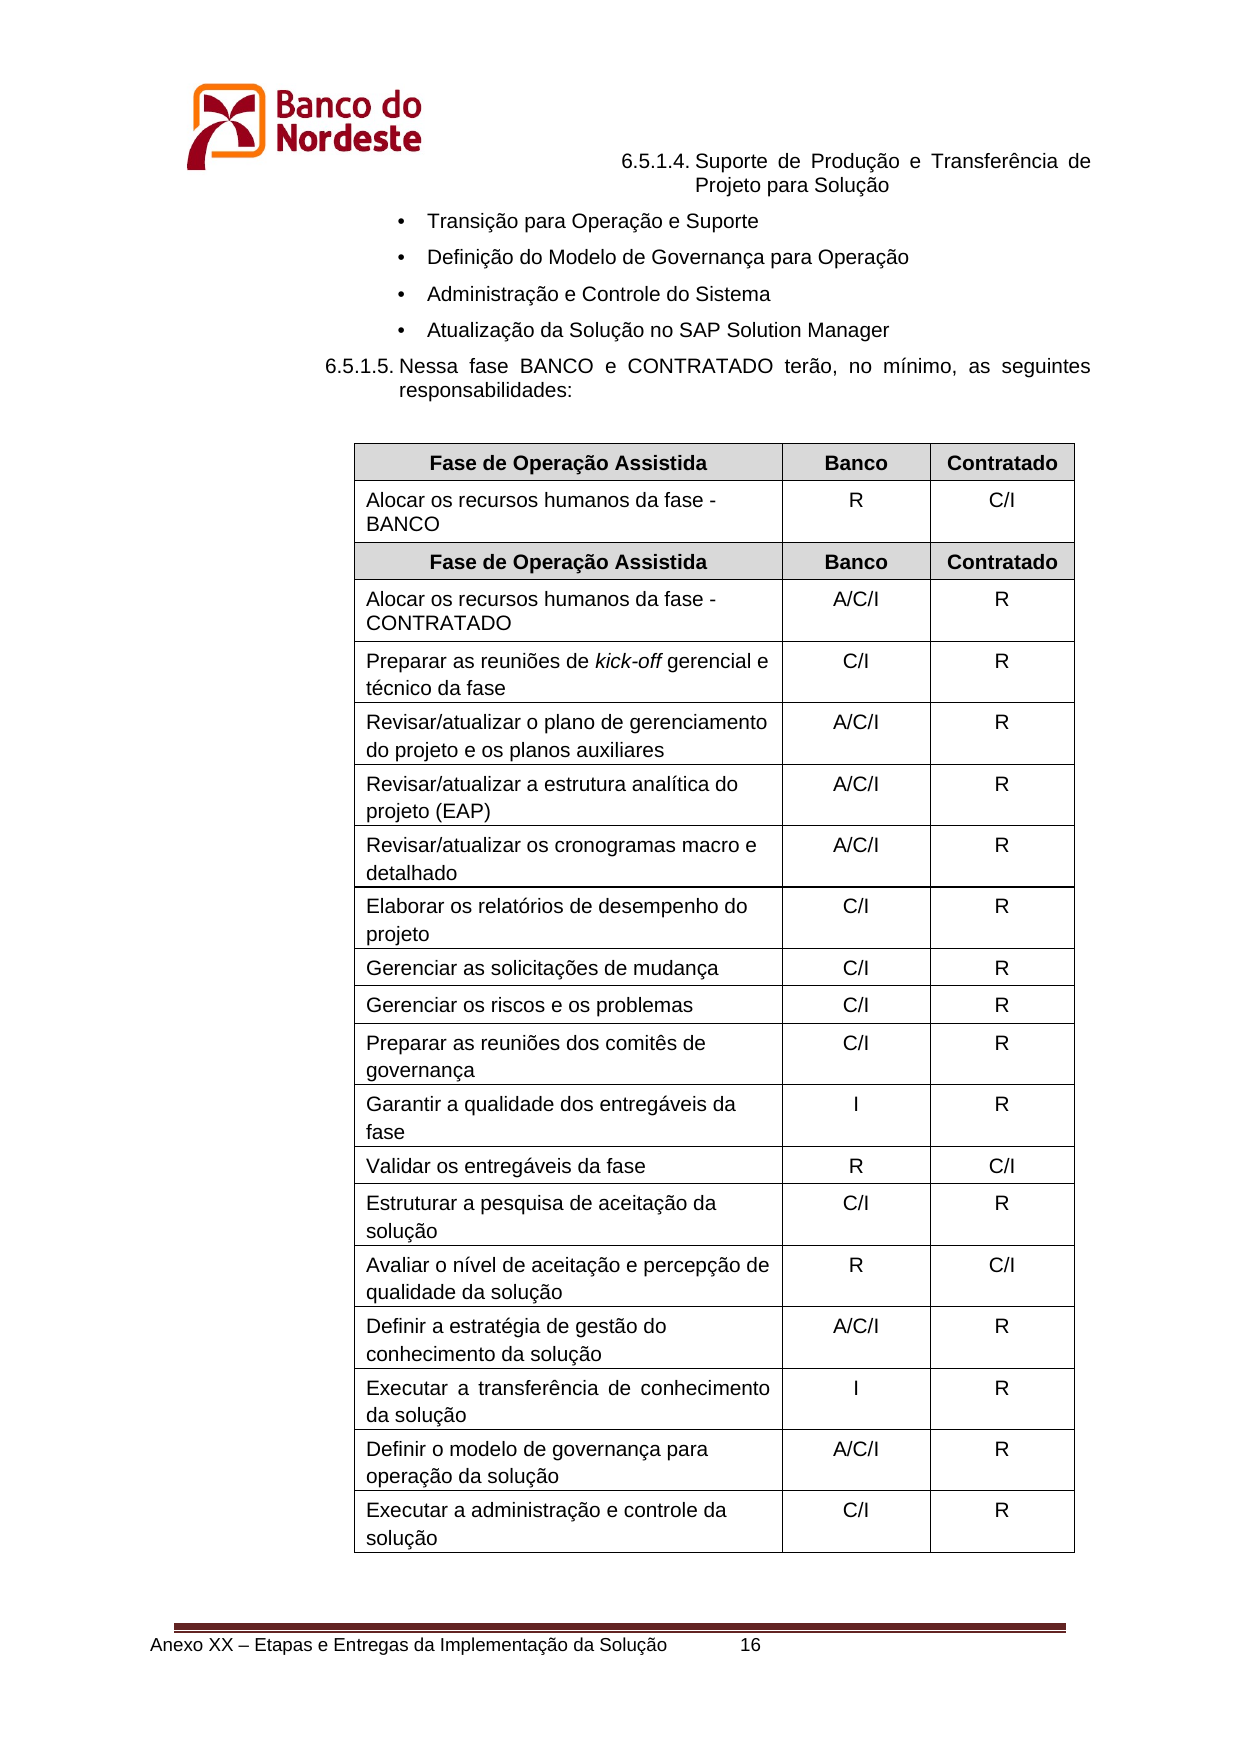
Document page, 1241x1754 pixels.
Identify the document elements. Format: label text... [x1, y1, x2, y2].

table_cell Elaborar os relatórios de desempenho do projeto [355, 888, 782, 948]
table_cell Revisar/atualizar os cronogramas macro e detalhado [355, 826, 782, 886]
list Atualização da Solução no SAP Solution Manager [397, 318, 1092, 342]
table_cell Contratado [931, 543, 1074, 579]
table_cell C/I [783, 949, 930, 985]
table_cell R [931, 703, 1074, 763]
table_cell Definir o modelo de governança para operação da solução [355, 1430, 782, 1490]
table_cell R [931, 888, 1074, 948]
table_cell Alocar os recursos humanos da fase - CONTRATADO [355, 580, 782, 641]
table_cell R [931, 1307, 1074, 1367]
table_cell Garantir a qualidade dos entregáveis da fase [355, 1085, 782, 1146]
table_cell C/I [783, 1024, 930, 1084]
table_cell R [931, 1430, 1074, 1490]
list Suporte de Produção e Transferência de Projeto para Solução [325, 150, 1092, 197]
table_cell R [931, 826, 1074, 886]
table_cell Executar a transferência de conhecimento da solução [355, 1369, 782, 1429]
table_cell A/C/I [783, 703, 930, 763]
table_cell C/I [783, 888, 930, 948]
table_header Fase de Operação Assistida [355, 444, 782, 480]
table_cell R [783, 1246, 930, 1306]
table_cell C/I [783, 1184, 930, 1244]
table_cell A/C/I [783, 826, 930, 886]
table_cell Preparar as reuniões dos comitês de governança [355, 1024, 782, 1084]
table_cell Executar a administração e controle da solução [355, 1491, 782, 1552]
table_cell R [931, 1085, 1074, 1146]
table_cell Gerenciar os riscos e os problemas [355, 986, 782, 1023]
list Definição do Modelo de Governança para Operação [397, 246, 1092, 269]
table_cell R [931, 949, 1074, 985]
table_cell Alocar os recursos humanos da fase - BANCO [355, 481, 782, 542]
table_cell A/C/I [783, 765, 930, 825]
table_cell R [783, 1147, 930, 1183]
table_cell Avaliar o nível de aceitação e percepção de qualidade da solução [355, 1246, 782, 1306]
table_cell R [931, 1024, 1074, 1084]
list Nessa fase BANCO e CONTRATADO terão, no mínimo, as seguintes responsabilidades: [325, 355, 1092, 402]
list Administração e Controle do Sistema [397, 282, 1092, 306]
list Transição para Operação e Suporte [397, 210, 1092, 233]
picture [177, 73, 428, 178]
table_cell C/I [931, 1147, 1074, 1183]
table_cell Validar os entregáveis da fase [355, 1147, 782, 1183]
table_cell C/I [931, 1246, 1074, 1306]
table_cell Gerenciar as solicitações de mudança [355, 949, 782, 985]
table_cell Definir a estratégia de gestão do conhecimento da solução [355, 1307, 782, 1367]
table_cell Revisar/atualizar a estrutura analítica do projeto (EAP) [355, 765, 782, 825]
table_cell A/C/I [783, 1307, 930, 1367]
table_cell C/I [783, 986, 930, 1023]
table_cell R [931, 1491, 1074, 1552]
table_cell Banco [783, 543, 930, 579]
table_header Banco [783, 444, 930, 480]
table_cell Revisar/atualizar o plano de gerenciamento do projeto e os planos auxiliares [355, 703, 782, 763]
table_cell Fase de Operação Assistida [355, 543, 782, 579]
table_cell Estruturar a pesquisa de aceitação da solução [355, 1184, 782, 1244]
table_cell I [783, 1369, 930, 1429]
table_cell A/C/I [783, 580, 930, 641]
table_cell R [931, 765, 1074, 825]
table_cell R [783, 481, 930, 542]
table_cell A/C/I [783, 1430, 930, 1490]
table_cell R [931, 642, 1074, 702]
table_cell Preparar as reuniões de kick-off gerencial e técnico da fase [355, 642, 782, 702]
table_cell C/I [783, 642, 930, 702]
table_header Contratado [931, 444, 1074, 480]
table_cell R [931, 1184, 1074, 1244]
table_cell I [783, 1085, 930, 1146]
table_cell C/I [931, 481, 1074, 542]
table_cell R [931, 1369, 1074, 1429]
table_cell R [931, 580, 1074, 641]
table_cell R [931, 986, 1074, 1023]
table_cell C/I [783, 1491, 930, 1552]
